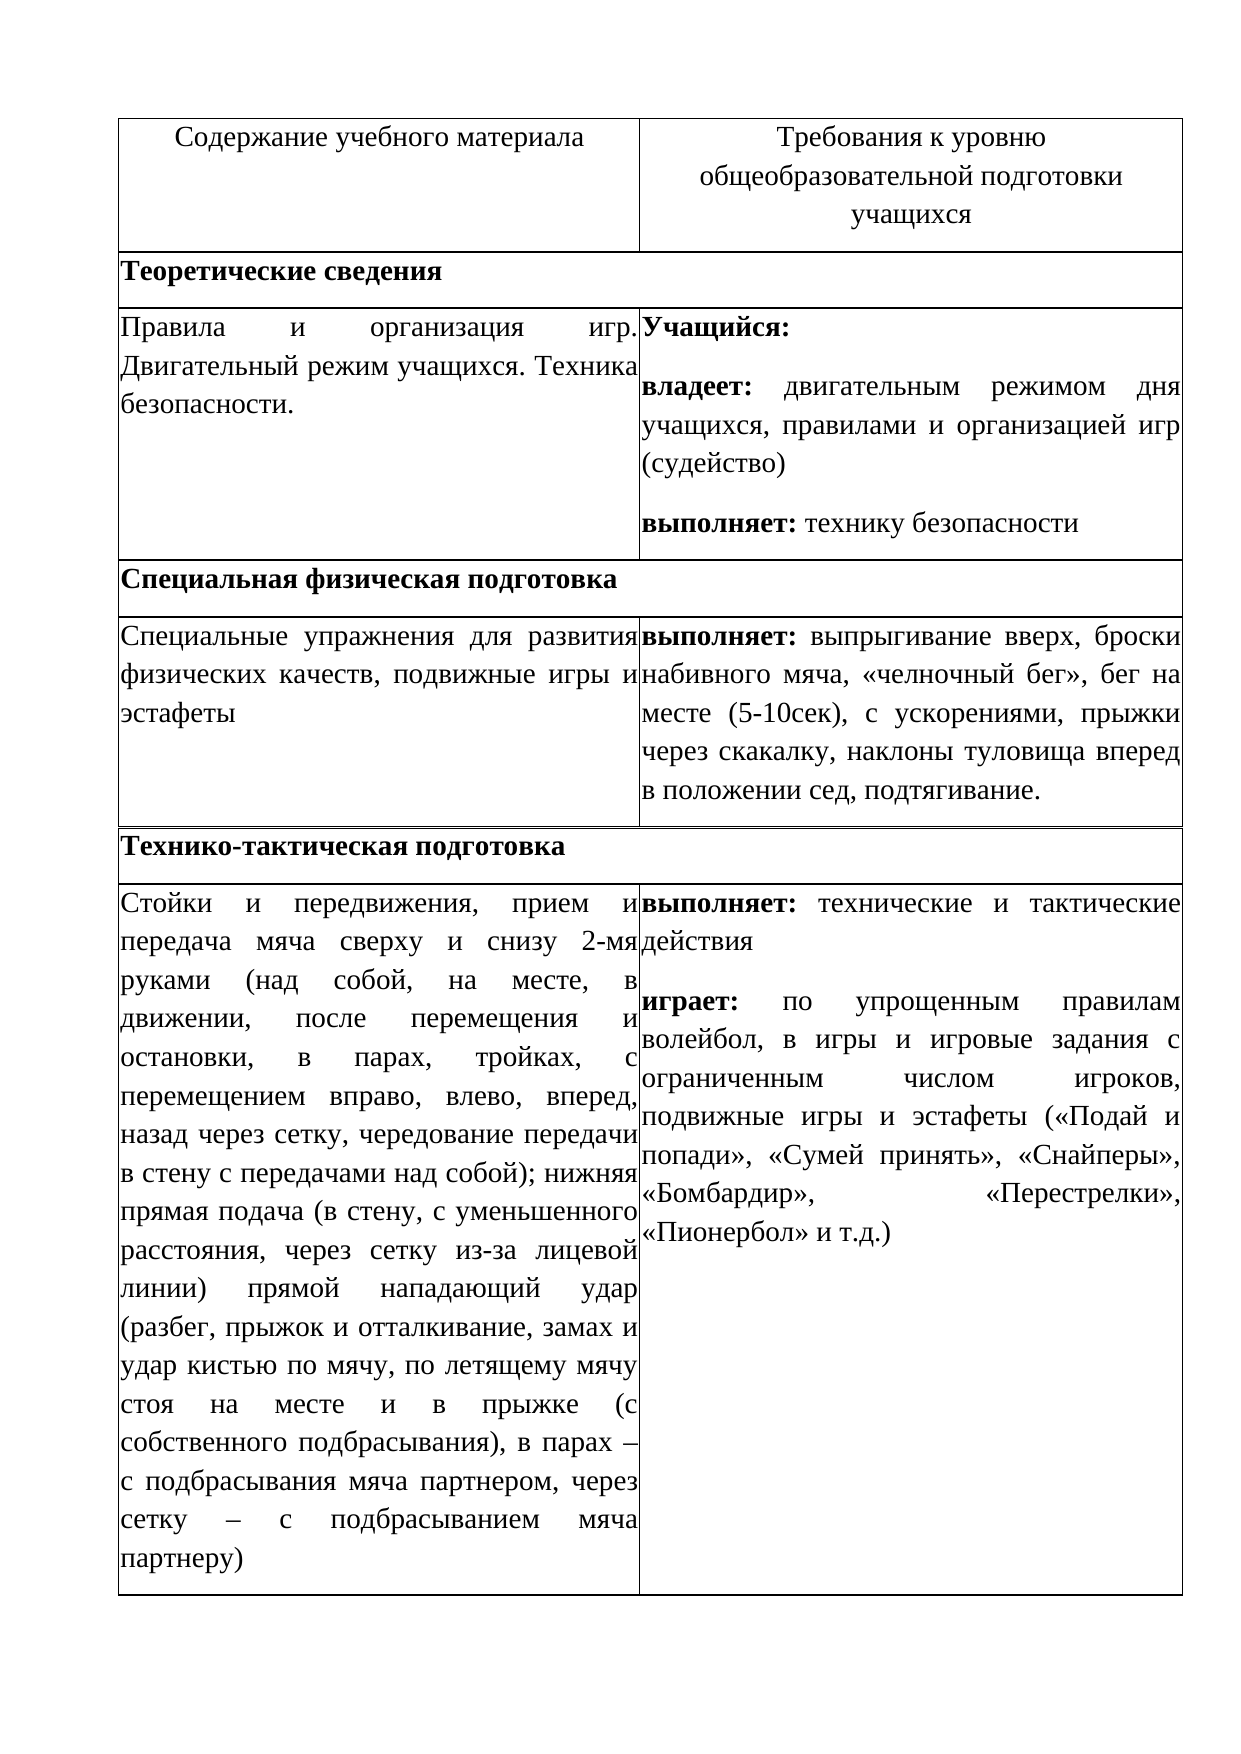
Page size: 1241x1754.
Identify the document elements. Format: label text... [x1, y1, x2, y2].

table_cell Стойки и передвижения, прием и передача мяча сверху и снизу 2-мя руками (над собой, на месте, в движении, после перемещения и остановки, в парах, тройках, с перемещением вправо, влево, вперед, назад через сетку, чередование передачи в стену с передачами над собой); нижняя прямая подача (в стену, с уменьшенного расстояния, через сетку из-за лицевой линии) прямой нападающий удар (разбег, прыжок и отталкивание, замах и удар кистью по мячу, по летящему мячу стоя на месте и в прыжке (с собственного подбрасывания), в парах – с подбрасывания мяча партнером, через сетку – с подбрасыванием мяча партнеру) [119, 885, 639, 1594]
table_cell Специальные упражнения для развития физических качеств, подвижные игры и эстафеты [119, 618, 639, 826]
table_cell Специальная физическая подготовка [119, 561, 1182, 616]
table_cell Правила и организация игр. Двигательный режим учащихся. Техника безопасности. [119, 309, 639, 559]
table_cell Учащийся: владеет: двигательным режимом дня учащихся, правилами и организацией игр (судейство) выполняет: технику безопасности [640, 309, 1182, 559]
table_cell выполняет: выпрыгивание вверх, броски набивного мяча, «челночный бег», бег на месте (5-10сек), с ускорениями, прыжки через скакалку, наклоны туловища вперед в положении сед, подтягивание. [640, 618, 1182, 826]
table_header Требования к уровню общеобразовательной подготовки учащихся [640, 119, 1182, 251]
table_header Содержание учебного материала [119, 119, 639, 251]
table_cell выполняет: технические и тактические действия играет: по упрощенным правилам волейбол, в игры и игровые задания с ограниченным числом игроков, подвижные игры и эстафеты («Подай и попади», «Сумей принять», «Снайперы», «Бомбардир», «Перестрелки», «Пионербол» и т.д.) [640, 885, 1182, 1594]
table_cell Технико-тактическая подготовка [119, 829, 1182, 883]
table_cell Теоретические сведения [119, 253, 1182, 307]
